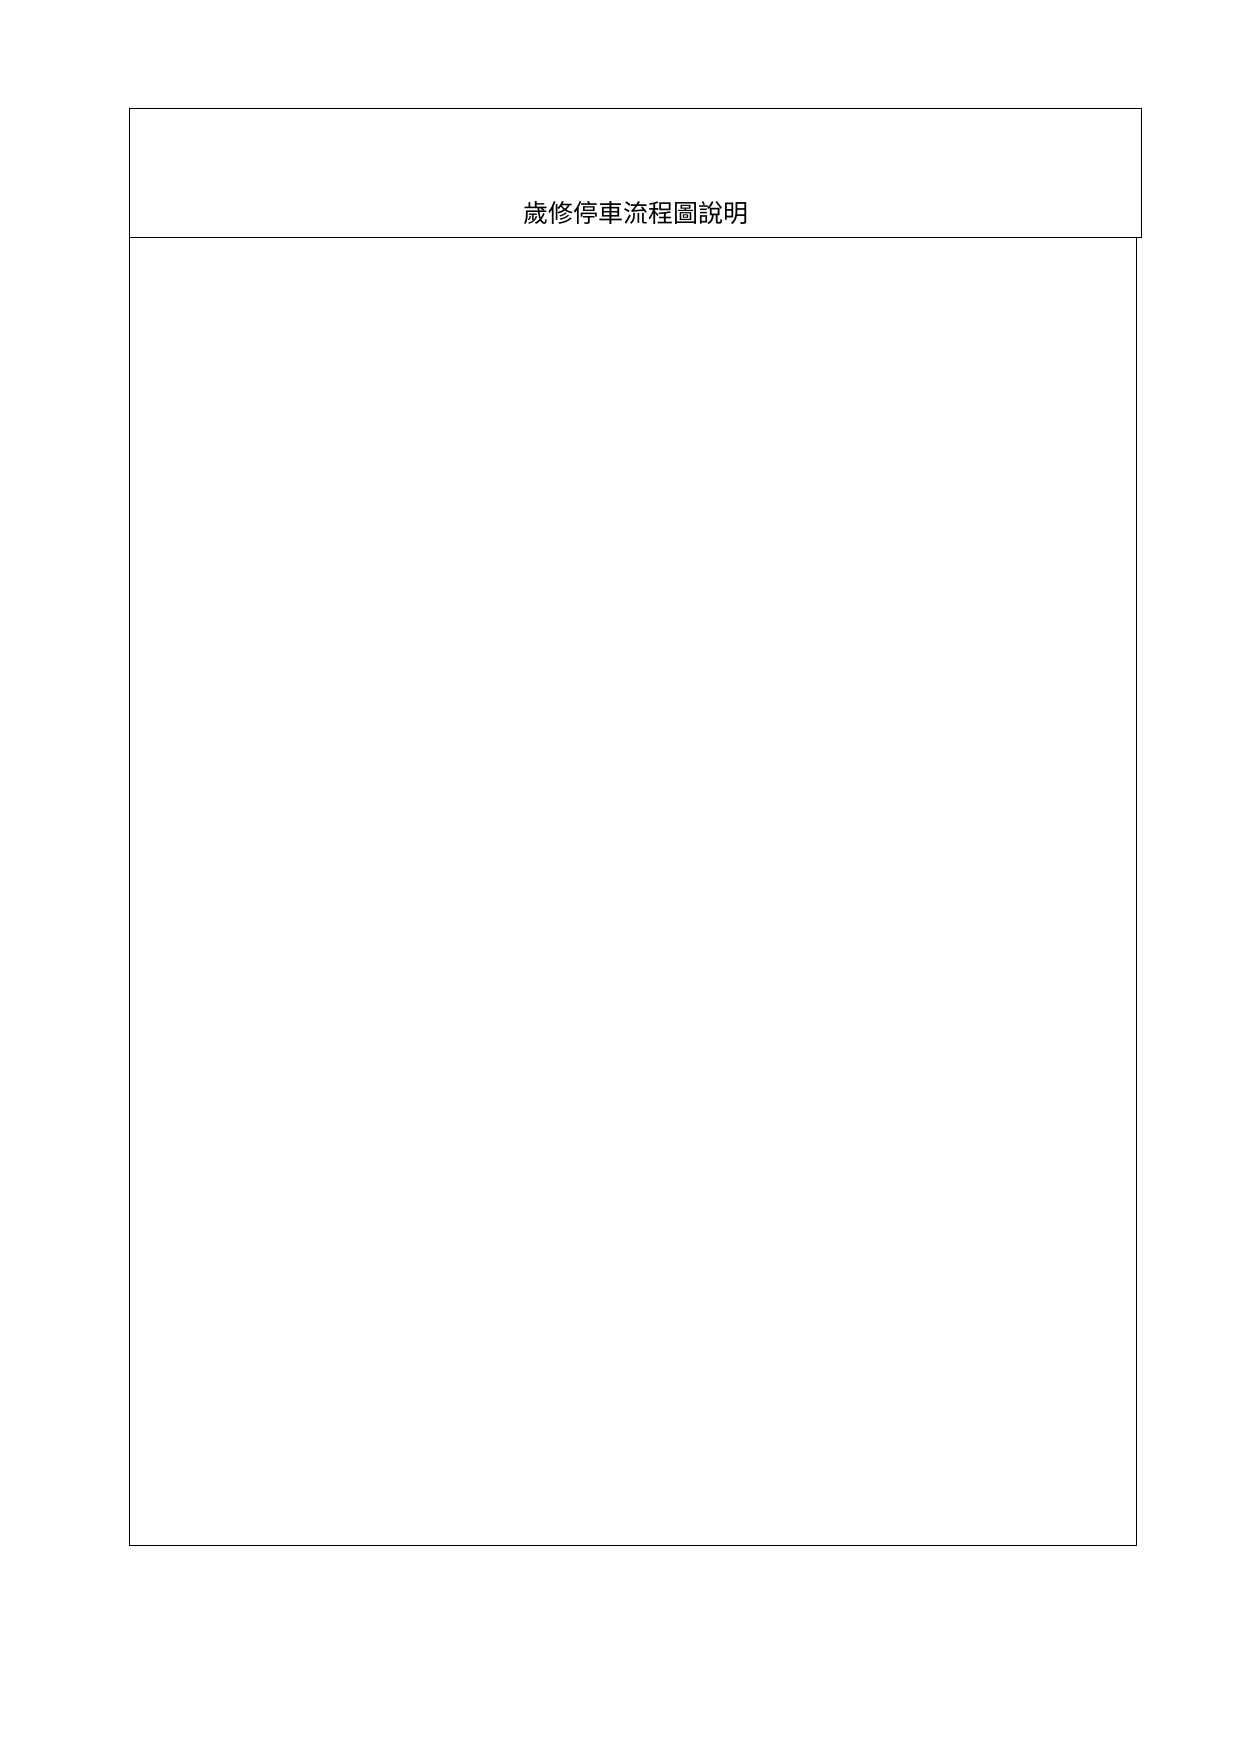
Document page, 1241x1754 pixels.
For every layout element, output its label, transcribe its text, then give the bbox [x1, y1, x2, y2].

table_cell [130, 238, 1136, 1545]
table_cell [1137, 238, 1142, 1545]
table_cell 歲修停車流程圖說明 [130, 109, 1141, 237]
